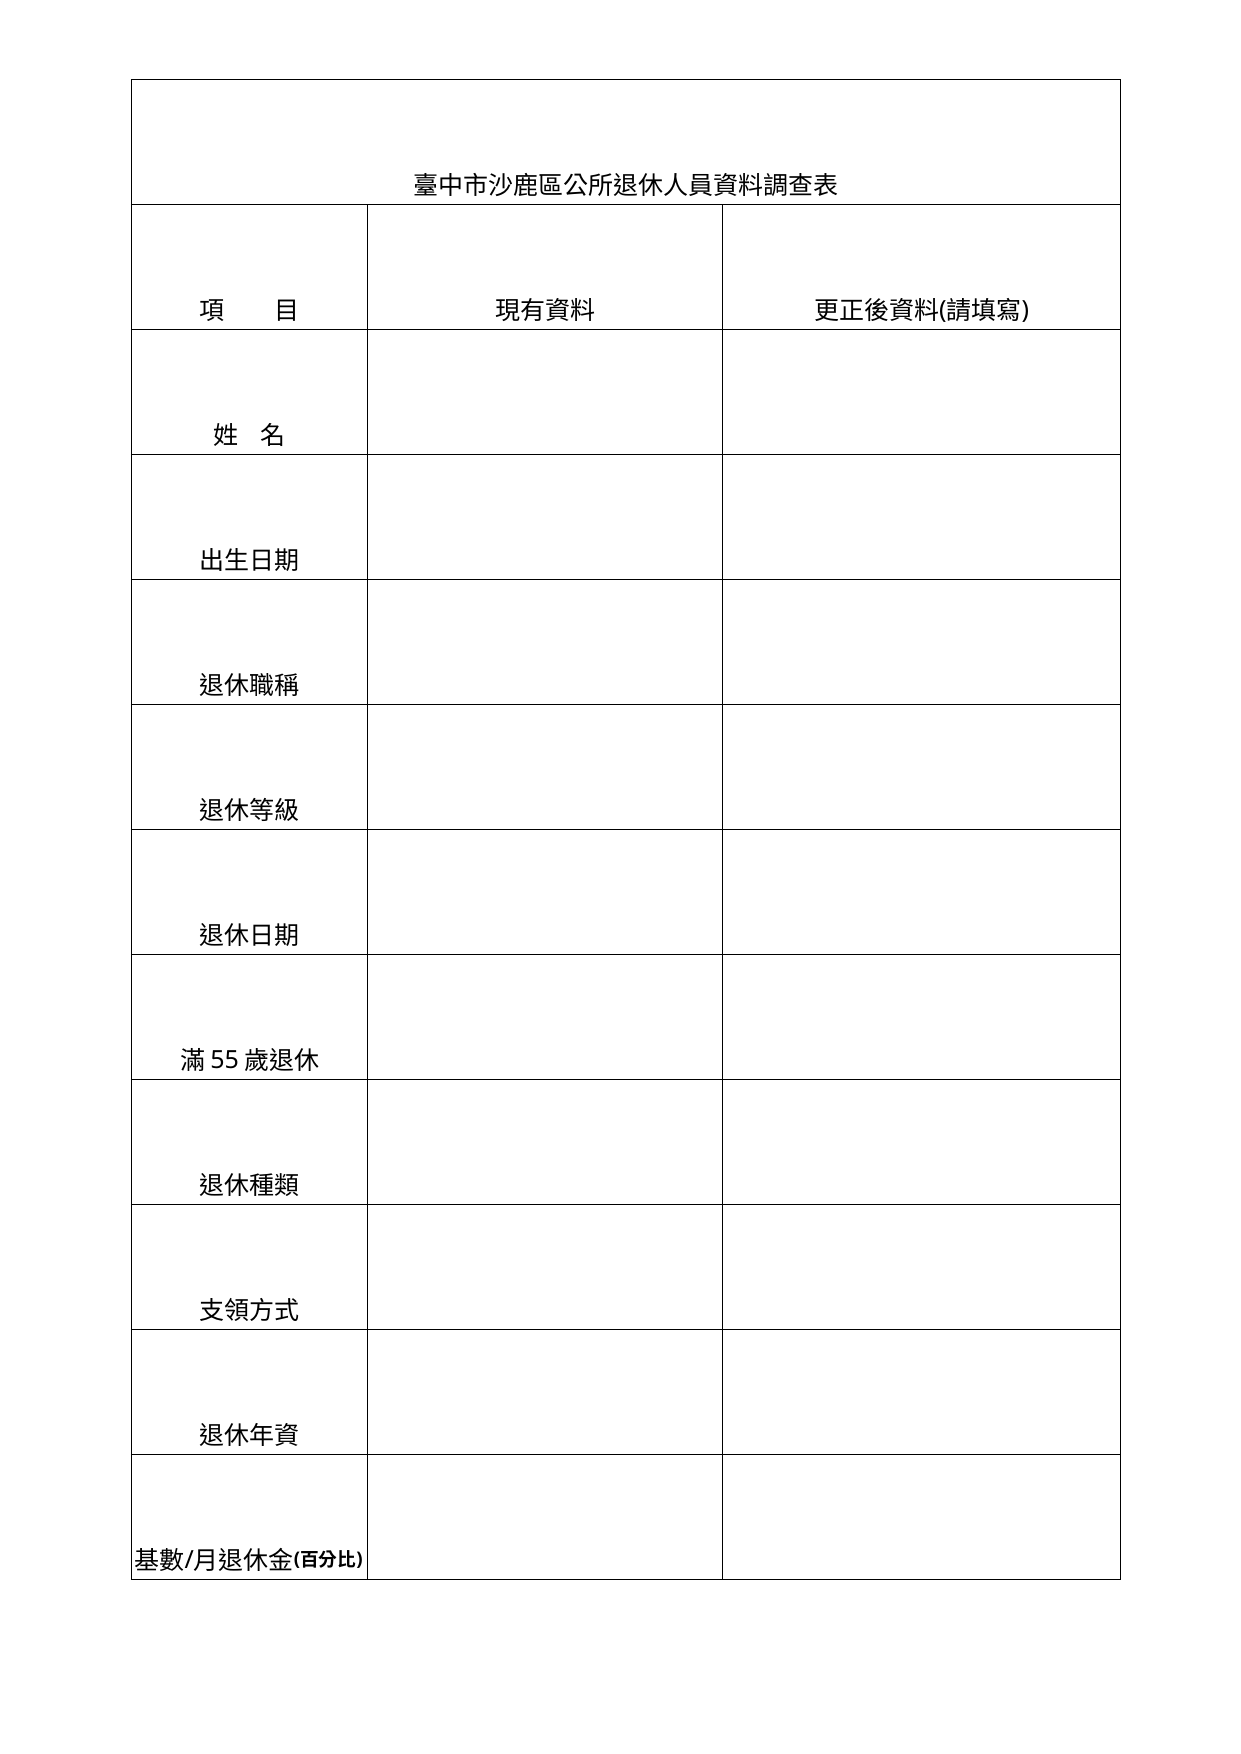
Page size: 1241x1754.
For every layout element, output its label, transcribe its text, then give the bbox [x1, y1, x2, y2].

table_cell [723, 1080, 1120, 1204]
table_cell [368, 1455, 722, 1579]
table_cell 姓 名 [132, 330, 367, 454]
table_cell [723, 330, 1120, 454]
table_cell [368, 830, 722, 954]
table_cell 出生日期 [132, 455, 367, 579]
table_cell 項 目 [132, 205, 367, 329]
table_cell [368, 455, 722, 579]
table_cell [723, 1455, 1120, 1579]
table_cell 滿55歲退休 [132, 955, 367, 1079]
table_cell [723, 830, 1120, 954]
table_cell [723, 705, 1120, 829]
table_cell [368, 705, 722, 829]
table_cell [368, 330, 722, 454]
table_cell [723, 455, 1120, 579]
table_cell [723, 580, 1120, 704]
table_cell 更正後資料(請填寫) [723, 205, 1120, 329]
table_cell [368, 1080, 722, 1204]
table_header 臺中市沙鹿區公所退休人員資料調查表 [132, 80, 1120, 204]
table_cell 支領方式 [132, 1205, 367, 1329]
table_cell [368, 580, 722, 704]
table_cell 退休職稱 [132, 580, 367, 704]
table_cell 退休種類 [132, 1080, 367, 1204]
table_cell 退休日期 [132, 830, 367, 954]
table_cell 退休等級 [132, 705, 367, 829]
table_cell 現有資料 [368, 205, 722, 329]
table_cell [368, 1330, 722, 1454]
table_cell [723, 1330, 1120, 1454]
table_cell [368, 955, 722, 1079]
table_cell [368, 1205, 722, 1329]
table_cell 基數/月退休金(百分比) [132, 1455, 367, 1579]
table_cell 退休年資 [132, 1330, 367, 1454]
table_cell [723, 955, 1120, 1079]
table_cell [723, 1205, 1120, 1329]
